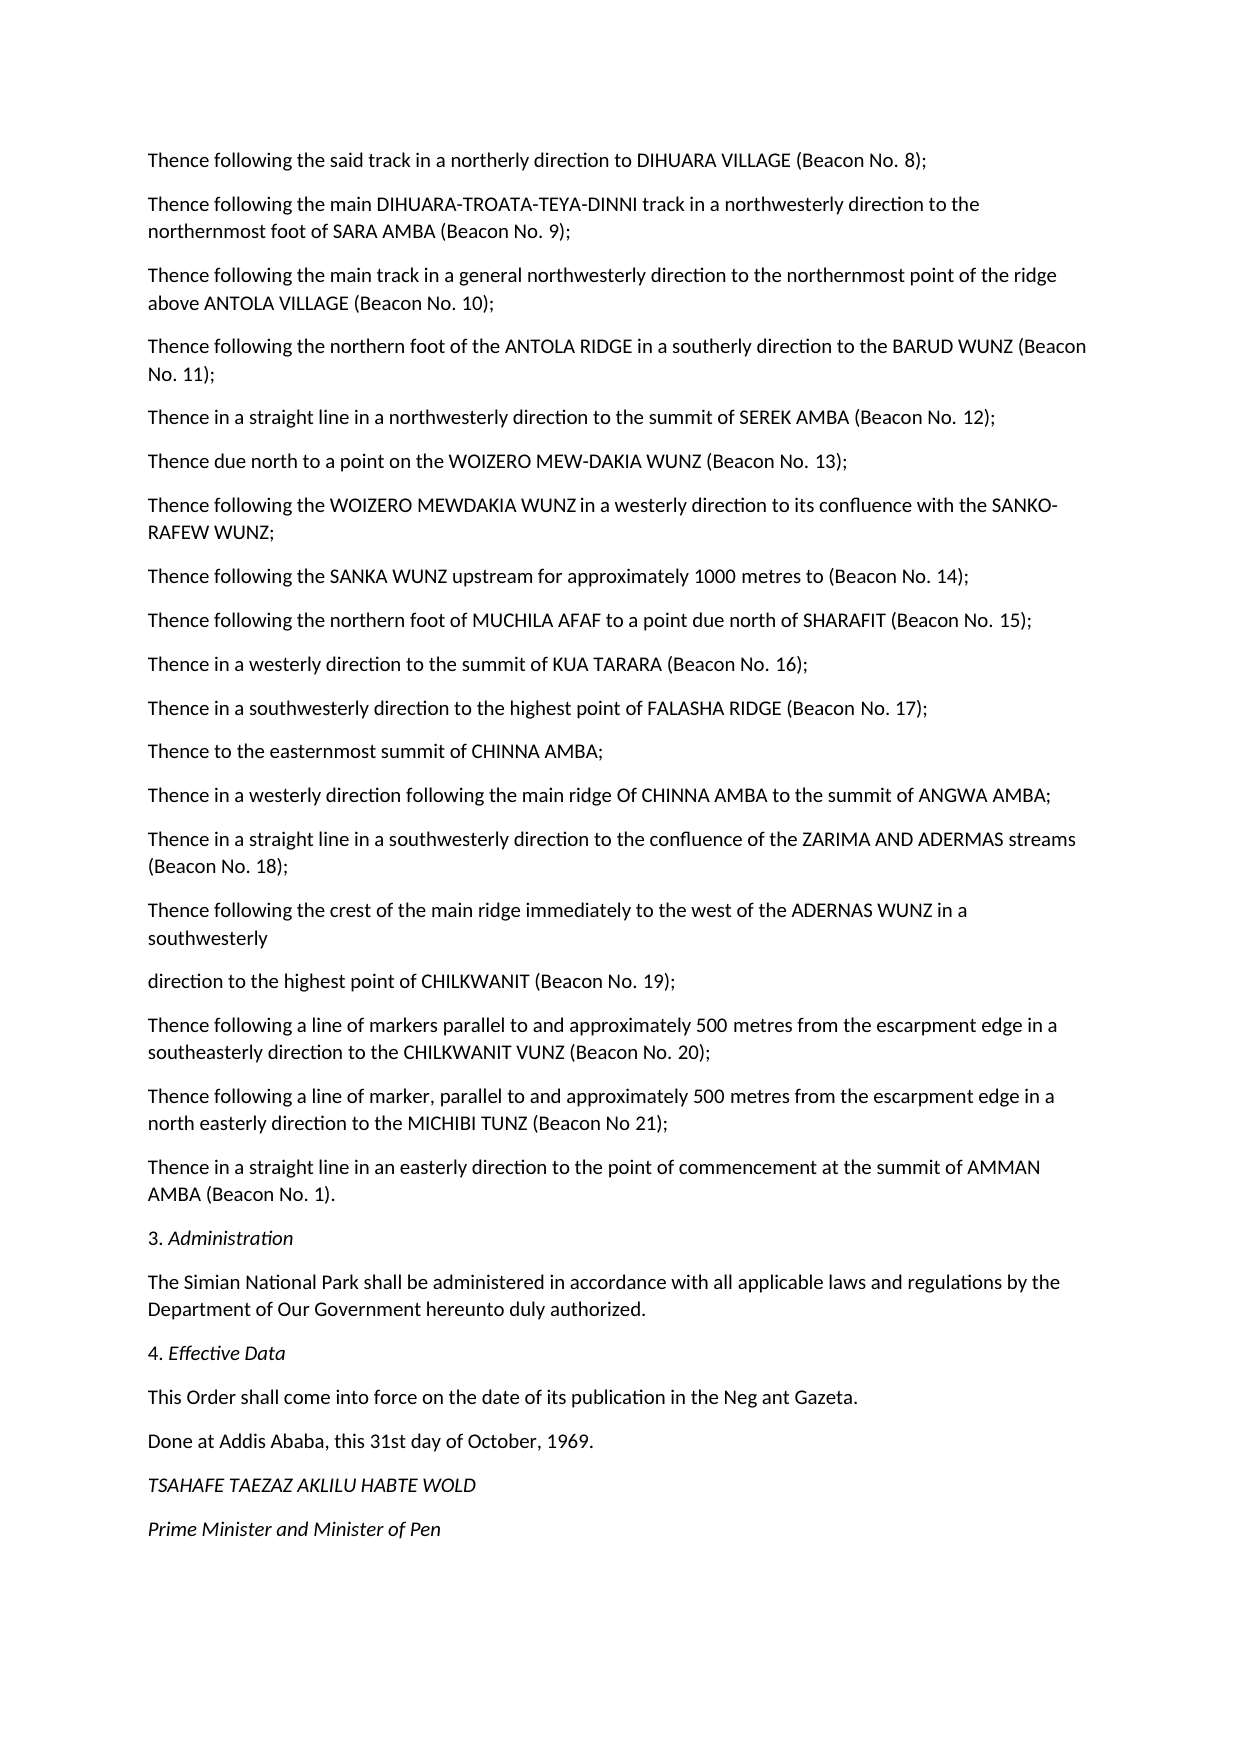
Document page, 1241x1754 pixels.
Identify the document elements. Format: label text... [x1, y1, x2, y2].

text Thence in a southwesterly direction to the highest point of FALASHA RIDGE (Beacon No. 17); [148, 695, 1093, 720]
text Thence following the said track in a northerly direction to DIHUARA VILLAGE (Beacon No. 8); [148, 148, 1093, 173]
text Thence following a line of markers parallel to and approximately 500 metres from the escarpment edge in a southeasterly direction to the CHILKWANIT VUNZ (Beacon No. 20); [148, 1012, 1093, 1065]
text Thence following the northern foot of the ANTOLA RIDGE in a southerly direction to the BARUD WUNZ (Beacon No. 11); [148, 333, 1093, 386]
text Thence due north to a point on the WOIZERO MEW-DAKIA WUNZ (Beacon No. 13); [148, 448, 1093, 474]
text TSAHAFE TAEZAZ AKLILU HABTE WOLD [148, 1472, 1093, 1497]
text Thence in a straight line in a northwesterly direction to the summit of SEREK AMBA (Beacon No. 12); [148, 404, 1093, 430]
text Thence in a westerly direction following the main ridge Of CHINNA AMBA to the summit of ANGWA AMBA; [148, 783, 1093, 808]
text Thence following a line of marker, parallel to and approximately 500 metres from the escarpment edge in a north easterly direction to the MICHIBI TUNZ (Beacon No 21); [148, 1083, 1093, 1136]
text direction to the highest point of CHILKWANIT (Beacon No. 19); [148, 968, 1093, 994]
text Thence following the main DIHUARA-TROATA-TEYA-DINNI track in a northwesterly direction to the northernmost foot of SARA AMBA (Beacon No. 9); [148, 191, 1093, 244]
text Thence following the SANKA WUNZ upstream for approximately 1000 metres to (Beacon No. 14); [148, 563, 1093, 589]
text Thence following the WOIZERO MEWDAKIA WUNZ in a westerly direction to its confluence with the SANKO-RAFEW WUNZ; [148, 492, 1093, 545]
text Prime Minister and Minister of Pen [148, 1516, 1093, 1541]
text The Simian National Park shall be administered in accordance with all applicable laws and regulations by the Department of Our Government hereunto duly authorized. [148, 1269, 1093, 1322]
text Thence in a straight line in a southwesterly direction to the confluence of the ZARIMA AND ADERMAS streams (Beacon No. 18); [148, 826, 1093, 879]
text 4. Effective Data [148, 1340, 1093, 1366]
text Thence in a straight line in an easterly direction to the point of commencement at the summit of AMMAN AMBA (Beacon No. 1). [148, 1154, 1093, 1207]
text 3. Administration [148, 1226, 1093, 1251]
text Thence in a westerly direction to the summit of KUA TARARA (Beacon No. 16); [148, 651, 1093, 676]
text Thence following the crest of the main ridge immediately to the west of the ADERNAS WUNZ in a southwesterly [148, 897, 1093, 950]
text Thence following the main track in a general northwesterly direction to the northernmost point of the ridge above ANTOLA VILLAGE (Beacon No. 10); [148, 262, 1093, 315]
text Thence to the easternmost summit of CHINNA AMBA; [148, 739, 1093, 764]
text Thence following the northern foot of MUCHILA AFAF to a point due north of SHARAFIT (Beacon No. 15); [148, 607, 1093, 633]
text Done at Addis Ababa, this 31st day of October, 1969. [148, 1428, 1093, 1453]
text This Order shall come into force on the date of its publication in the Neg ant Gazeta. [148, 1384, 1093, 1410]
